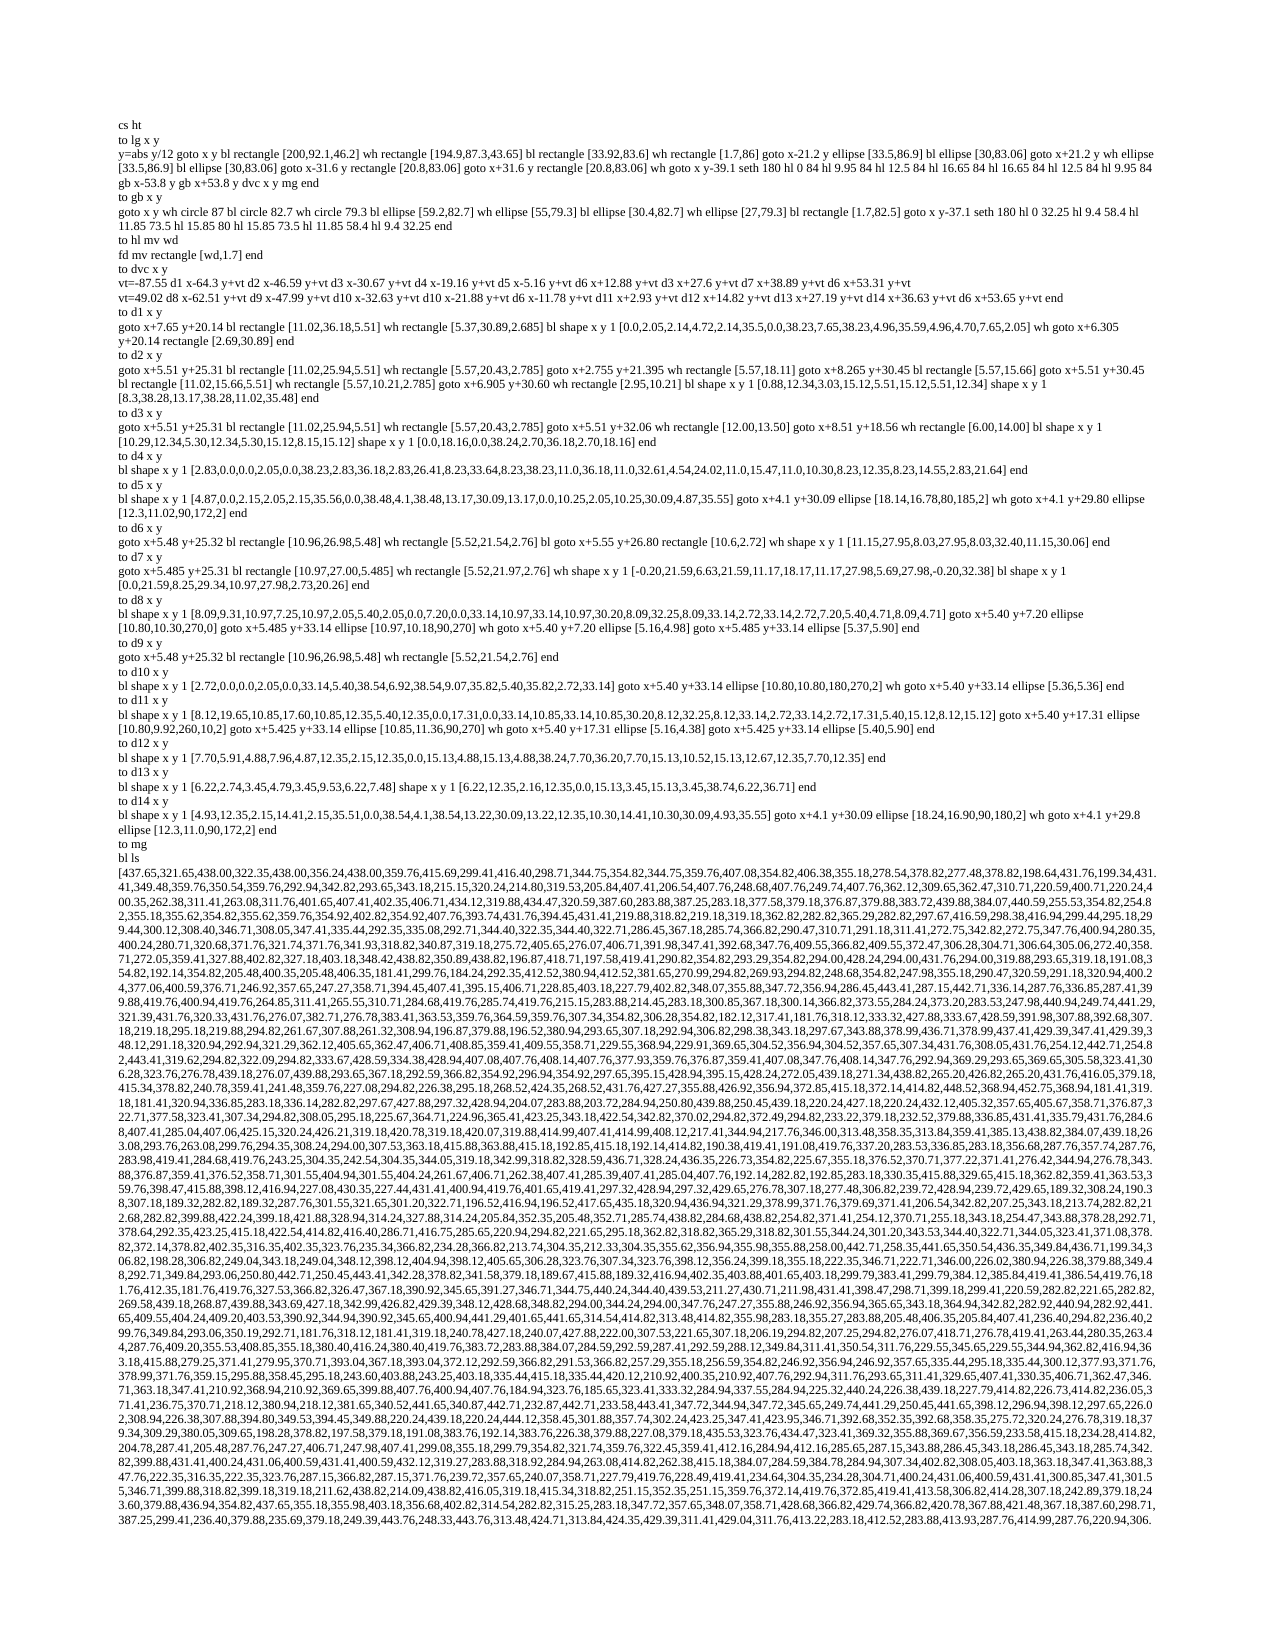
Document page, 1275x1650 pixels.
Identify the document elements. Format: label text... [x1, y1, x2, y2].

text goto x+5.51 y+25.31 bl rectangle [11.02,25.94,5.51] wh rectangle [5.57,20.43,2.785] goto x+5.51 y+32.06 wh rectangle [12.00,13.50] goto x+8.51 y+18.56 wh rectangle [6.00,14.00] bl shape x y 1 [10.29,12.34,5.30,12.34,5.30,15.12,8.15,15.12] shape x y 1 [0.0,18.16,0.0,38.24,2.70,36.18,2.70,18.16] end [118, 420, 1157, 449]
text to d12 x y [118, 736, 1157, 751]
text goto x+5.485 y+25.31 bl rectangle [10.97,27.00,5.485] wh rectangle [5.52,21.97,2.76] wh shape x y 1 [-0.20,21.59,6.63,21.59,11.17,18.17,11.17,27.98,5.69,27.98,-0.20,32.38] bl shape x y 1 [0.0,21.59,8.25,29.34,10.97,27.98,2.73,20.26] end [118, 564, 1157, 592]
text goto x+5.48 y+25.32 bl rectangle [10.96,26.98,5.48] wh rectangle [5.52,21.54,2.76] bl goto x+5.55 y+26.80 rectangle [10.6,2.72] wh shape x y 1 [11.15,27.95,8.03,27.95,8.03,32.40,11.15,30.06] end [118, 535, 1157, 549]
text to d9 x y [118, 636, 1157, 650]
text fd mv rectangle [wd,1.7] end [118, 247, 1157, 262]
text to dvc x y [118, 262, 1157, 276]
text goto x+5.51 y+25.31 bl rectangle [11.02,25.94,5.51] wh rectangle [5.57,20.43,2.785] goto x+2.755 y+21.395 wh rectangle [5.57,18.11] goto x+8.265 y+30.45 bl rectangle [5.57,15.66] goto x+5.51 y+30.45 bl rectangle [11.02,15.66,5.51] wh rectangle [5.57,10.21,2.785] goto x+6.905 y+30.60 wh rectangle [2.95,10.21] bl shape x y 1 [0.88,12.34,3.03,15.12,5.51,15.12,5.51,12.34] shape x y 1 [8.3,38.28,13.17,38.28,11.02,35.48] end [118, 362, 1157, 406]
text to d10 x y [118, 664, 1157, 679]
text to mg [118, 837, 1157, 851]
text to d14 x y [118, 794, 1157, 808]
text to gb x y [118, 190, 1157, 204]
text bl shape x y 1 [4.93,12.35,2.15,14.41,2.15,35.51,0.0,38.54,4.1,38.54,13.22,30.09,13.22,12.35,10.30,14.41,10.30,30.09,4.93,35.55] goto x+4.1 y+30.09 ellipse [18.24,16.90,90,180,2] wh goto x+4.1 y+29.8 ellipse [12.3,11.0,90,172,2] end [118, 808, 1157, 837]
text to d8 x y [118, 592, 1157, 607]
text to d4 x y [118, 449, 1157, 463]
text bl shape x y 1 [4.87,0.0,2.15,2.05,2.15,35.56,0.0,38.48,4.1,38.48,13.17,30.09,13.17,0.0,10.25,2.05,10.25,30.09,4.87,35.55] goto x+4.1 y+30.09 ellipse [18.14,16.78,80,185,2] wh goto x+4.1 y+29.80 ellipse [12.3,11.02,90,172,2] end [118, 492, 1157, 521]
text goto x+7.65 y+20.14 bl rectangle [11.02,36.18,5.51] wh rectangle [5.37,30.89,2.685] bl shape x y 1 [0.0,2.05,2.14,4.72,2.14,35.5,0.0,38.23,7.65,38.23,4.96,35.59,4.96,4.70,7.65,2.05] wh goto x+6.305 y+20.14 rectangle [2.69,30.89] end [118, 319, 1157, 348]
text cs ht [118, 118, 1157, 132]
text bl shape x y 1 [2.83,0.0,0.0,2.05,0.0,38.23,2.83,36.18,2.83,26.41,8.23,33.64,8.23,38.23,11.0,36.18,11.0,32.61,4.54,24.02,11.0,15.47,11.0,10.30,8.23,12.35,8.23,14.55,2.83,21.64] end [118, 463, 1157, 477]
text bl shape x y 1 [6.22,2.74,3.45,4.79,3.45,9.53,6.22,7.48] shape x y 1 [6.22,12.35,2.16,12.35,0.0,15.13,3.45,15.13,3.45,38.74,6.22,36.71] end [118, 779, 1157, 794]
text to d13 x y [118, 765, 1157, 779]
text to d1 x y [118, 305, 1157, 319]
text bl shape x y 1 [8.12,19.65,10.85,17.60,10.85,12.35,5.40,12.35,0.0,17.31,0.0,33.14,10.85,33.14,10.85,30.20,8.12,32.25,8.12,33.14,2.72,33.14,2.72,17.31,5.40,15.12,8.12,15.12] goto x+5.40 y+17.31 ellipse [10.80,9.92,260,10,2] goto x+5.425 y+33.14 ellipse [10.85,11.36,90,270] wh goto x+5.40 y+17.31 ellipse [5.16,4.38] goto x+5.425 y+33.14 ellipse [5.40,5.90] end [118, 707, 1157, 736]
text to d3 x y [118, 406, 1157, 420]
text bl shape x y 1 [2.72,0.0,0.0,2.05,0.0,33.14,5.40,38.54,6.92,38.54,9.07,35.82,5.40,35.82,2.72,33.14] goto x+5.40 y+33.14 ellipse [10.80,10.80,180,270,2] wh goto x+5.40 y+33.14 ellipse [5.36,5.36] end [118, 679, 1157, 693]
text to d11 x y [118, 693, 1157, 707]
text goto x+5.48 y+25.32 bl rectangle [10.96,26.98,5.48] wh rectangle [5.52,21.54,2.76] end [118, 650, 1157, 664]
text bl shape x y 1 [8.09,9.31,10.97,7.25,10.97,2.05,5.40,2.05,0.0,7.20,0.0,33.14,10.97,33.14,10.97,30.20,8.09,32.25,8.09,33.14,2.72,33.14,2.72,7.20,5.40,4.71,8.09,4.71] goto x+5.40 y+7.20 ellipse [10.80,10.30,270,0] goto x+5.485 y+33.14 ellipse [10.97,10.18,90,270] wh goto x+5.40 y+7.20 ellipse [5.16,4.98] goto x+5.485 y+33.14 ellipse [5.37,5.90] end [118, 607, 1157, 636]
text to lg x y [118, 132, 1157, 147]
text to d6 x y [118, 521, 1157, 535]
text to d7 x y [118, 549, 1157, 564]
text y=abs y/12 goto x y bl rectangle [200,92.1,46.2] wh rectangle [194.9,87.3,43.65] bl rectangle [33.92,83.6] wh rectangle [1.7,86] goto x-21.2 y ellipse [33.5,86.9] bl ellipse [30,83.06] goto x+21.2 y wh ellipse [33.5,86.9] bl ellipse [30,83.06] goto x-31.6 y rectangle [20.8,83.06] goto x+31.6 y rectangle [20.8,83.06] wh goto x y-39.1 seth 180 hl 0 84 hl 9.95 84 hl 12.5 84 hl 16.65 84 hl 16.65 84 hl 12.5 84 hl 9.95 84 gb x-53.8 y gb x+53.8 y dvc x y mg end [118, 147, 1157, 190]
text vt=49.02 d8 x-62.51 y+vt d9 x-47.99 y+vt d10 x-32.63 y+vt d10 x-21.88 y+vt d6 x-11.78 y+vt d11 x+2.93 y+vt d12 x+14.82 y+vt d13 x+27.19 y+vt d14 x+36.63 y+vt d6 x+53.65 y+vt end [118, 291, 1157, 305]
text to d5 x y [118, 477, 1157, 492]
text to d2 x y [118, 348, 1157, 362]
text to hl mv wd [118, 233, 1157, 247]
text bl shape x y 1 [7.70,5.91,4.88,7.96,4.87,12.35,2.15,12.35,0.0,15.13,4.88,15.13,4.88,38.24,7.70,36.20,7.70,15.13,10.52,15.13,12.67,12.35,7.70,12.35] end [118, 751, 1157, 765]
text bl ls [437.65,321.65,438.00,322.35,438.00,356.24,438.00,359.76,415.69,299.41,416.40,298.71,344.75,354.82,344.75,359.76,407.08,354.82,406.38,355.18,278.54,378.82,277.48,378.82,198.64,431.76,199.34,431.41,349.48,359.76,350.54,359.76,292.94,342.82,293.65,343.18,215.15,320.24,214.80,319.53,205.84,407.41,206.54,407.76,248.68,407.76,249.74,407.76,362.12,309.65,362.47,310.71,220.59,400.71,220.24,400.35,262.38,311.41,263.08,311.76,401.65,407.41,402.35,406.71,434.12,319.88,434.47,320.59,387.60,283.88,387.25,283.18,377.58,379.18,376.87,379.88,383.72,439.88,384.07,440.59,255.53,354.82,254.82,355.18,355.62,354.82,355.62,359.76,354.92,402.82,354.92,407.76,393.74,431.76,394.45,431.41,219.88,318.82,219.18,319.18,362.82,282.82,365.29,282.82,297.67,416.59,298.38,416.94,299.44,295.18,299.44,300.12,308.40,346.71,308.05,347.41,335.44,292.35,335.08,292.71,344.40,322.35,344.40,322.71,286.45,367.18,285.74,366.82,290.47,310.71,291.18,311.41,272.75,342.82,272.75,347.76,400.94,280.35,400.24,280.71,320.68,371.76,321.74,371.76,341.93,318.82,340.87,319.18,275.72,405.65,276.07,406.71,391.98,347.41,392.68,347.76,409.55,366.82,409.55,372.47,306.28,304.71,306.64,305.06,272.40,358.71,272.05,359.41,327.88,402.82,327.18,403.18,348.42,438.82,350.89,438.82,196.87,418.71,197.58,419.41,290.82,354.82,293.29,354.82,294.00,428.24,294.00,431.76,294.00,319.88,293.65,319.18,191.08,354.82,192.14,354.82,205.48,400.35,205.48,406.35,181.41,299.76,184.24,292.35,412.52,380.94,412.52,381.65,270.99,294.82,269.93,294.82,248.68,354.82,247.98,355.18,290.47,320.59,291.18,320.94,400.24,377.06,400.59,376.71,246.92,357.65,247.27,358.71,394.45,407.41,395.15,406.71,228.85,403.18,227.79,402.82,348.07,355.88,347.72,356.94,286.45,443.41,287.15,442.71,336.14,287.76,336.85,287.41,399.88,419.76,400.94,419.76,264.85,311.41,265.55,310.71,284.68,419.76,285.74,419.76,215.15,283.88,214.45,283.18,300.85,367.18,300.14,366.82,373.55,284.24,373.20,283.53,247.98,440.94,249.74,441.29,321.39,431.76,320.33,431.76,276.07,382.71,276.78,383.41,363.53,359.76,364.59,359.76,307.34,354.82,306.28,354.82,182.12,317.41,181.76,318.12,333.32,427.88,333.67,428.59,391.98,307.88,392.68,307.18,219.18,295.18,219.88,294.82,261.67,307.88,261.32,308.94,196.87,379.88,196.52,380.94,293.65,307.18,292.94,306.82,298.38,343.18,297.67,343.88,378.99,436.71,378.99,437.41,429.39,347.41,429.39,348.12,291.18,320.94,292.94,321.29,362.12,405.65,362.47,406.71,408.85,359.41,409.55,358.71,229.55,368.94,229.91,369.65,304.52,356.94,304.52,357.65,307.34,431.76,308.05,431.76,254.12,442.71,254.82,443.41,319.62,294.82,322.09,294.82,333.67,428.59,334.38,428.94,407.08,407.76,408.14,407.76,377.93,359.76,376.87,359.41,407.08,347.76,408.14,347.76,292.94,369.29,293.65,369.65,305.58,323.41,306.28,323.76,276.78,439.18,276.07,439.88,293.65,367.18,292.59,366.82,354.92,296.94,354.92,297.65,395.15,428.94,395.15,428.24,272.05,439.18,271.34,438.82,265.20,426.82,265.20,431.76,416.05,379.18,415.34,378.82,240.78,359.41,241.48,359.76,227.08,294.82,226.38,295.18,268.52,424.35,268.52,431.76,427.27,355.88,426.92,356.94,372.85,415.18,372.14,414.82,448.52,368.94,452.75,368.94,181.41,319.18,181.41,320.94,336.85,283.18,336.14,282.82,297.67,427.88,297.32,428.94,204.07,283.88,203.72,284.94,250.80,439.88,250.45,439.18,220.24,427.18,220.24,432.12,405.32,357.65,405.67,358.71,376.87,322.71,377.58,323.41,307.34,294.82,308.05,295.18,225.67,364.71,224.96,365.41,423.25,343.18,422.54,342.82,370.02,294.82,372.49,294.82,233.22,379.18,232.52,379.88,336.85,431.41,335.79,431.76,284.68,407.41,285.04,407.06,425.15,320.24,426.21,319.18,420.78,319.18,420.07,319.88,414.99,407.41,414.99,408.12,217.41,344.94,217.76,346.00,313.48,358.35,313.84,359.41,385.13,438.82,384.07,439.18,263.08,293.76,263.08,299.76,294.35,308.24,294.00,307.53,363.18,415.88,363.88,415.18,192.85,415.18,192.14,414.82,190.38,419.41,191.08,419.76,337.20,283.53,336.85,283.18,356.68,287.76,357.74,287.76,283.98,419.41,284.68,419.76,243.25,304.35,242.54,304.35,344.05,319.18,342.99,318.82,328.59,436.71,328.24,436.35,226.73,354.82,225.67,355.18,376.52,370.71,377.22,371.41,276.42,344.94,276.78,343.88,376.87,359.41,376.52,358.71,301.55,404.94,301.55,404.24,261.67,406.71,262.38,407.41,285.39,407.41,285.04,407.76,192.14,282.82,192.85,283.18,330.35,415.88,329.65,415.18,362.82,359.41,363.53,359.76,398.47,415.88,398.12,416.94,227.08,430.35,227.44,431.41,400.94,419.76,401.65,419.41,297.32,428.94,297.32,429.65,276.78,307.18,277.48,306.82,239.72,428.94,239.72,429.65,189.32,308.24,190.38,307.18,189.32,282.82,189.32,287.76,301.55,321.65,301.20,322.71,196.52,416.94,196.52,417.65,435.18,320.94,436.94,321.29,378.99,371.76,379.69,371.41,206.54,342.82,207.25,343.18,213.74,282.82,212.68,282.82,399.88,422.24,399.18,421.88,328.94,314.24,327.88,314.24,205.84,352.35,205.48,352.71,285.74,438.82,284.68,438.82,254.82,371.41,254.12,370.71,255.18,343.18,254.47,343.88,378.28,292.71,378.64,292.35,423.25,415.18,422.54,414.82,416.40,286.71,416.75,285.65,220.94,294.82,221.65,295.18,362.82,318.82,365.29,318.82,301.55,344.24,301.20,343.53,344.40,322.71,344.05,323.41,371.08,378.82,372.14,378.82,402.35,316.35,402.35,323.76,235.34,366.82,234.28,366.82,213.74,304.35,212.33,304.35,355.62,356.94,355.98,355.88,258.00,442.71,258.35,441.65,350.54,436.35,349.84,436.71,199.34,306.82,198.28,306.82,249.04,343.18,249.04,348.12,398.12,404.94,398.12,405.65,306.28,323.76,307.34,323.76,398.12,356.24,399.18,355.18,222.35,346.71,222.71,346.00,226.02,380.94,226.38,379.88,349.48,292.71,349.84,293.06,250.80,442.71,250.45,443.41,342.28,378.82,341.58,379.18,189.67,415.88,189.32,416.94,402.35,403.88,401.65,403.18,299.79,383.41,299.79,384.12,385.84,419.41,386.54,419.76,181.76,412.35,181.76,419.76,327.53,366.82,326.47,367.18,390.92,345.65,391.27,346.71,344.75,440.24,344.40,439.53,211.27,430.71,211.98,431.41,398.47,298.71,399.18,299.41,220.59,282.82,221.65,282.82,269.58,439.18,268.87,439.88,343.69,427.18,342.99,426.82,429.39,348.12,428.68,348.82,294.00,344.24,294.00,347.76,247.27,355.88,246.92,356.94,365.65,343.18,364.94,342.82,282.92,440.94,282.92,441.65,409.55,404.24,409.20,403.53,390.92,344.94,390.92,345.65,400.94,441.29,401.65,441.65,314.54,414.82,313.48,414.82,355.98,283.18,355.27,283.88,205.48,406.35,205.84,407.41,236.40,294.82,236.40,299.76,349.84,293.06,350.19,292.71,181.76,318.12,181.41,319.18,240.78,427.18,240.07,427.88,222.00,307.53,221.65,307.18,206.19,294.82,207.25,294.82,276.07,418.71,276.78,419.41,263.44,280.35,263.44,287.76,409.20,355.53,408.85,355.18,380.40,416.24,380.40,419.76,383.72,283.88,384.07,284.59,292.59,287.41,292.59,288.12,349.84,311.41,350.54,311.76,229.55,345.65,229.55,344.94,362.82,416.94,363.18,415.88,279.25,371.41,279.95,370.71,393.04,367.18,393.04,372.12,292.59,366.82,291.53,366.82,257.29,355.18,256.59,354.82,246.92,356.94,246.92,357.65,335.44,295.18,335.44,300.12,377.93,371.76,378.99,371.76,359.15,295.88,358.45,295.18,243.60,403.88,243.25,403.18,335.44,415.18,335.44,420.12,210.92,400.35,210.92,407.76,292.94,311.76,293.65,311.41,329.65,407.41,330.35,406.71,362.47,346.71,363.18,347.41,210.92,368.94,210.92,369.65,399.88,407.76,400.94,407.76,184.94,323.76,185.65,323.41,333.32,284.94,337.55,284.94,225.32,440.24,226.38,439.18,227.79,414.82,226.73,414.82,236.05,371.41,236.75,370.71,218.12,380.94,218.12,381.65,340.52,441.65,340.87,442.71,232.87,442.71,233.58,443.41,347.72,344.94,347.72,345.65,249.74,441.29,250.45,441.65,398.12,296.94,398.12,297.65,226.02,308.94,226.38,307.88,394.80,349.53,394.45,349.88,220.24,439.18,220.24,444.12,358.45,301.88,357.74,302.24,423.25,347.41,423.95,346.71,392.68,352.35,392.68,358.35,275.72,320.24,276.78,319.18,379.34,309.29,380.05,309.65,198.28,378.82,197.58,379.18,191.08,383.76,192.14,383.76,226.38,379.88,227.08,379.18,435.53,323.76,434.47,323.41,369.32,355.88,369.67,356.59,233.58,415.18,234.28,414.82,204.78,287.41,205.48,287.76,247.27,406.71,247.98,407.41,299.08,355.18,299.79,354.82,321.74,359.76,322.45,359.41,412.16,284.94,412.16,285.65,287.15,343.88,286.45,343.18,286.45,343.18,285.74,342.82,399.88,431.41,400.24,431.06,400.59,431.41,400.59,432.12,319.27,283.88,318.92,284.94,263.08,414.82,262.38,415.18,384.07,284.59,384.78,284.94,307.34,402.82,308.05,403.18,363.18,347.41,363.88,347.76,222.35,316.35,222.35,323.76,287.15,366.82,287.15,371.76,239.72,357.65,240.07,358.71,227.79,419.76,228.49,419.41,234.64,304.35,234.28,304.71,400.24,431.06,400.59,431.41,300.85,347.41,301.55,346.71,399.88,318.82,399.18,319.18,211.62,438.82,214.09,438.82,416.05,319.18,415.34,318.82,251.15,352.35,251.15,359.76,372.14,419.76,372.85,419.41,413.58,306.82,414.28,307.18,242.89,379.18,243.60,379.88,436.94,354.82,437.65,355.18,355.98,403.18,356.68,402.82,314.54,282.82,315.25,283.18,347.72,357.65,348.07,358.71,428.68,366.82,429.74,366.82,420.78,367.88,421.48,367.18,387.60,298.71,387.25,299.41,236.40,379.88,235.69,379.18,249.39,443.76,248.33,443.76,313.48,424.71,313.84,424.35,429.39,311.41,429.04,311.76,413.22,283.18,412.52,283.88,413.93,287.76,414.99,287.76,220.94,306. [118, 851, 1157, 1527]
text goto x y wh circle 87 bl circle 82.7 wh circle 79.3 bl ellipse [59.2,82.7] wh ellipse [55,79.3] bl ellipse [30.4,82.7] wh ellipse [27,79.3] bl rectangle [1.7,82.5] goto x y-37.1 seth 180 hl 0 32.25 hl 9.4 58.4 hl 11.85 73.5 hl 15.85 80 hl 15.85 73.5 hl 11.85 58.4 hl 9.4 32.25 end [118, 204, 1157, 233]
text vt=-87.55 d1 x-64.3 y+vt d2 x-46.59 y+vt d3 x-30.67 y+vt d4 x-19.16 y+vt d5 x-5.16 y+vt d6 x+12.88 y+vt d3 x+27.6 y+vt d7 x+38.89 y+vt d6 x+53.31 y+vt [118, 276, 1157, 291]
